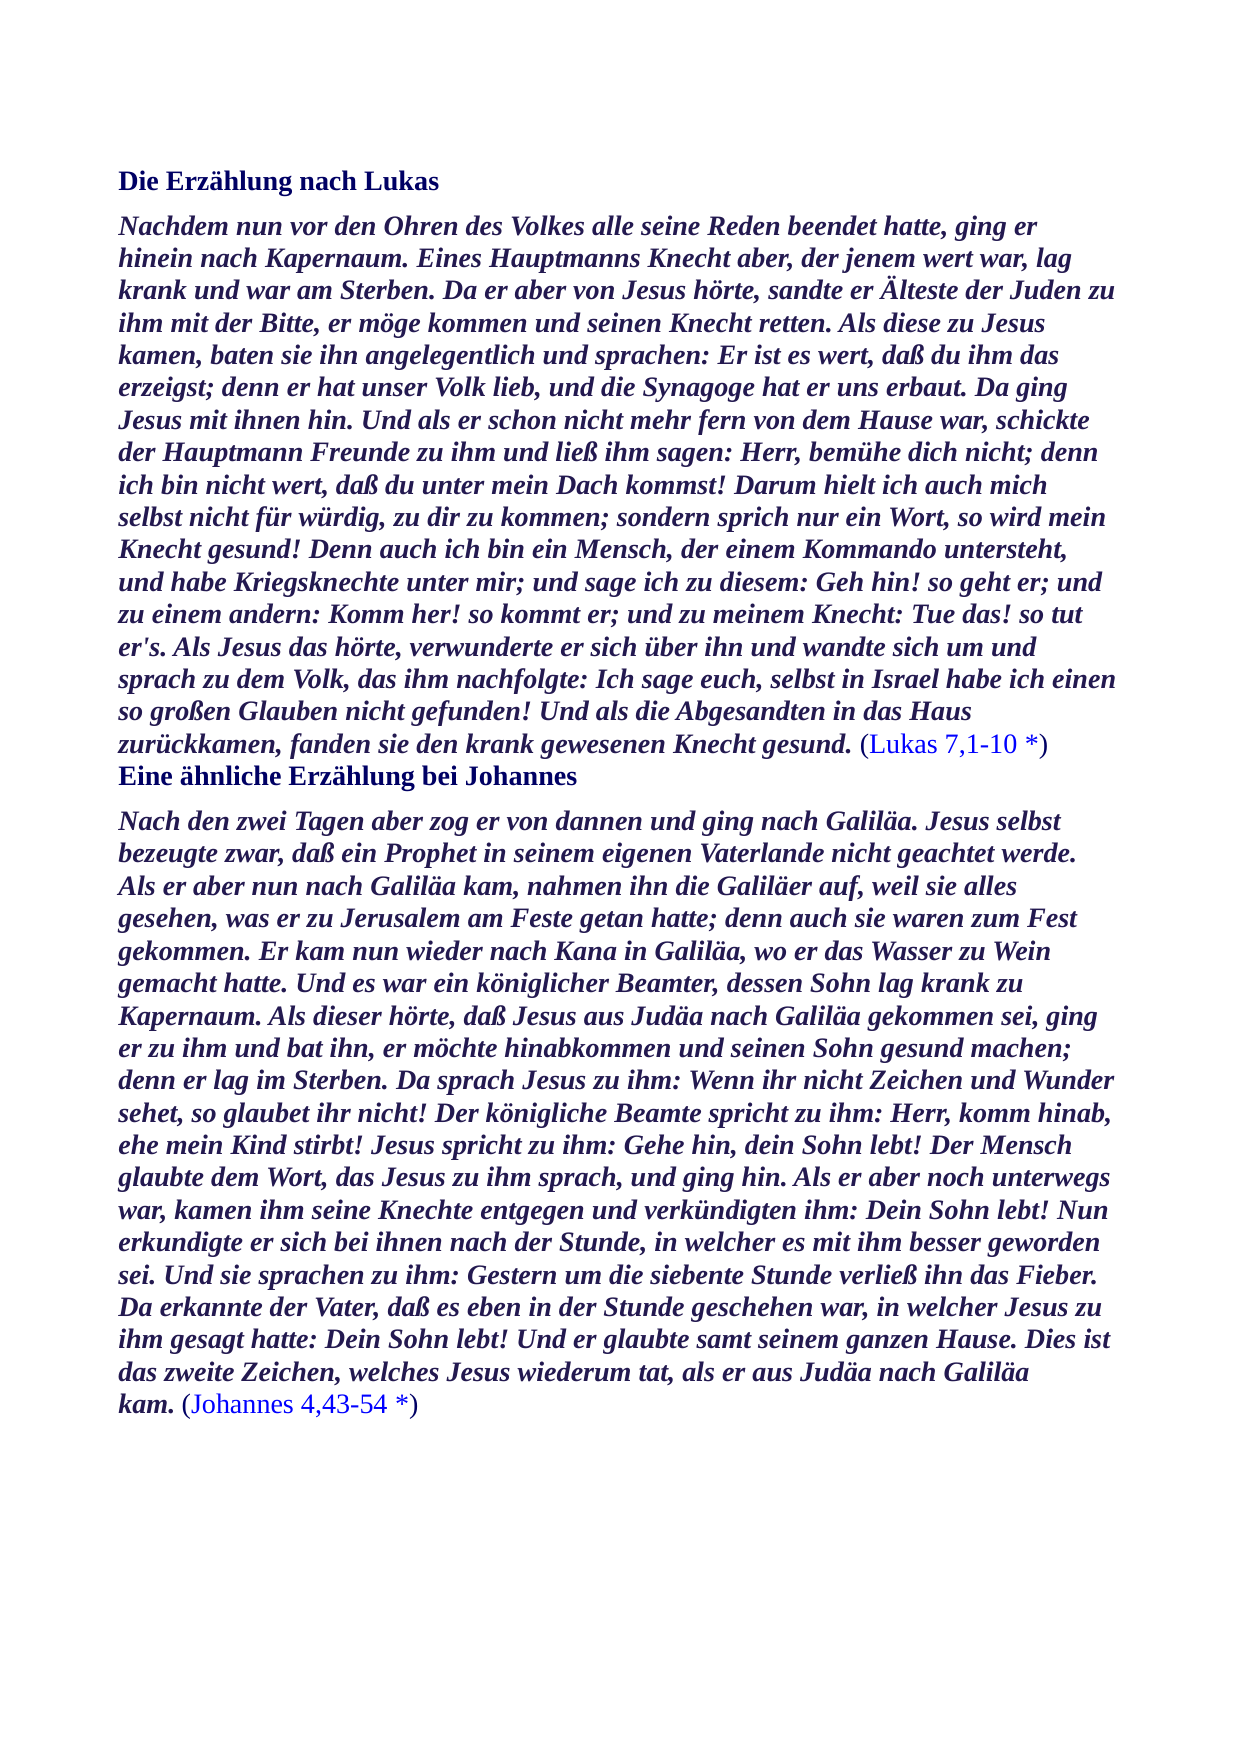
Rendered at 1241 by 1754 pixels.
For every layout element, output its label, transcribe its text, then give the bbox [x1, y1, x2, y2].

text Nachdem nun vor den Ohren des Volkes alle seine Reden beendet hatte, ging er hinein nach Kapernaum. Eines Hauptmanns Knecht aber, der jenem wert war, lag krank und war am Sterben. Da er aber von Jesus hörte, sandte er Älteste der Juden zu ihm mit der Bitte, er möge kommen und seinen Knecht retten. Als diese zu Jesus kamen, baten sie ihn angelegentlich und sprachen: Er ist es wert, daß du ihm das erzeigst; denn er hat unser Volk lieb, und die Synagoge hat er uns erbaut. Da ging Jesus mit ihnen hin. Und als er schon nicht mehr fern von dem Hause war, schickte der Hauptmann Freunde zu ihm und ließ ihm sagen: Herr, bemühe dich nicht; denn ich bin nicht wert, daß du unter mein Dach kommst! Darum hielt ich auch mich selbst nicht für würdig, zu dir zu kommen; sondern sprich nur ein Wort, so wird mein Knecht gesund! Denn auch ich bin ein Mensch, der einem Kommando untersteht, und habe Kriegsknechte unter mir; und sage ich zu diesem: Geh hin! so geht er; und zu einem andern: Komm her! so kommt er; und zu meinem Knecht: Tue das! so tut er's. Als Jesus das hörte, verwunderte er sich über ihn und wandte sich um und sprach zu dem Volk, das ihm nachfolgte: Ich sage euch, selbst in Israel habe ich einen so großen Glauben nicht gefunden! Und als die Abgesandten in das Haus zurückkamen, fanden sie den krank gewesenen Knecht gesund. (Lukas 7,1-10 *) [118, 208, 1122, 759]
text Die Erzählung nach Lukas [118, 164, 1122, 196]
text Eine ähnliche Erzählung bei Johannes [118, 759, 1122, 792]
text Nach den zwei Tagen aber zog er von dannen und ging nach Galiläa. Jesus selbst bezeugte zwar, daß ein Prophet in seinem eigenen Vaterlande nicht geachtet werde. Als er aber nun nach Galiläa kam, nahmen ihn die Galiläer auf, weil sie alles gesehen, was er zu Jerusalem am Feste getan hatte; denn auch sie waren zum Fest gekommen. Er kam nun wieder nach Kana in Galiläa, wo er das Wasser zu Wein gemacht hatte. Und es war ein königlicher Beamter, dessen Sohn lag krank zu Kapernaum. Als dieser hörte, daß Jesus aus Judäa nach Galiläa gekommen sei, ging er zu ihm und bat ihn, er möchte hinabkommen und seinen Sohn gesund machen; denn er lag im Sterben. Da sprach Jesus zu ihm: Wenn ihr nicht Zeichen und Wunder sehet, so glaubet ihr nicht! Der königliche Beamte spricht zu ihm: Herr, komm hinab, ehe mein Kind stirbt! Jesus spricht zu ihm: Gehe hin, dein Sohn lebt! Der Mensch glaubte dem Wort, das Jesus zu ihm sprach, und ging hin. Als er aber noch unterwegs war, kamen ihm seine Knechte entgegen und verkündigten ihm: Dein Sohn lebt! Nun erkundigte er sich bei ihnen nach der Stunde, in welcher es mit ihm besser geworden sei. Und sie sprachen zu ihm: Gestern um die siebente Stunde verließ ihn das Fieber. Da erkannte der Vater, daß es eben in der Stunde geschehen war, in welcher Jesus zu ihm gesagt hatte: Dein Sohn lebt! Und er glaubte samt seinem ganzen Hause. Dies ist das zweite Zeichen, welches Jesus wiederum tat, als er aus Judäa nach Galiläa kam. (Johannes 4,43-54 *) [118, 804, 1122, 1420]
